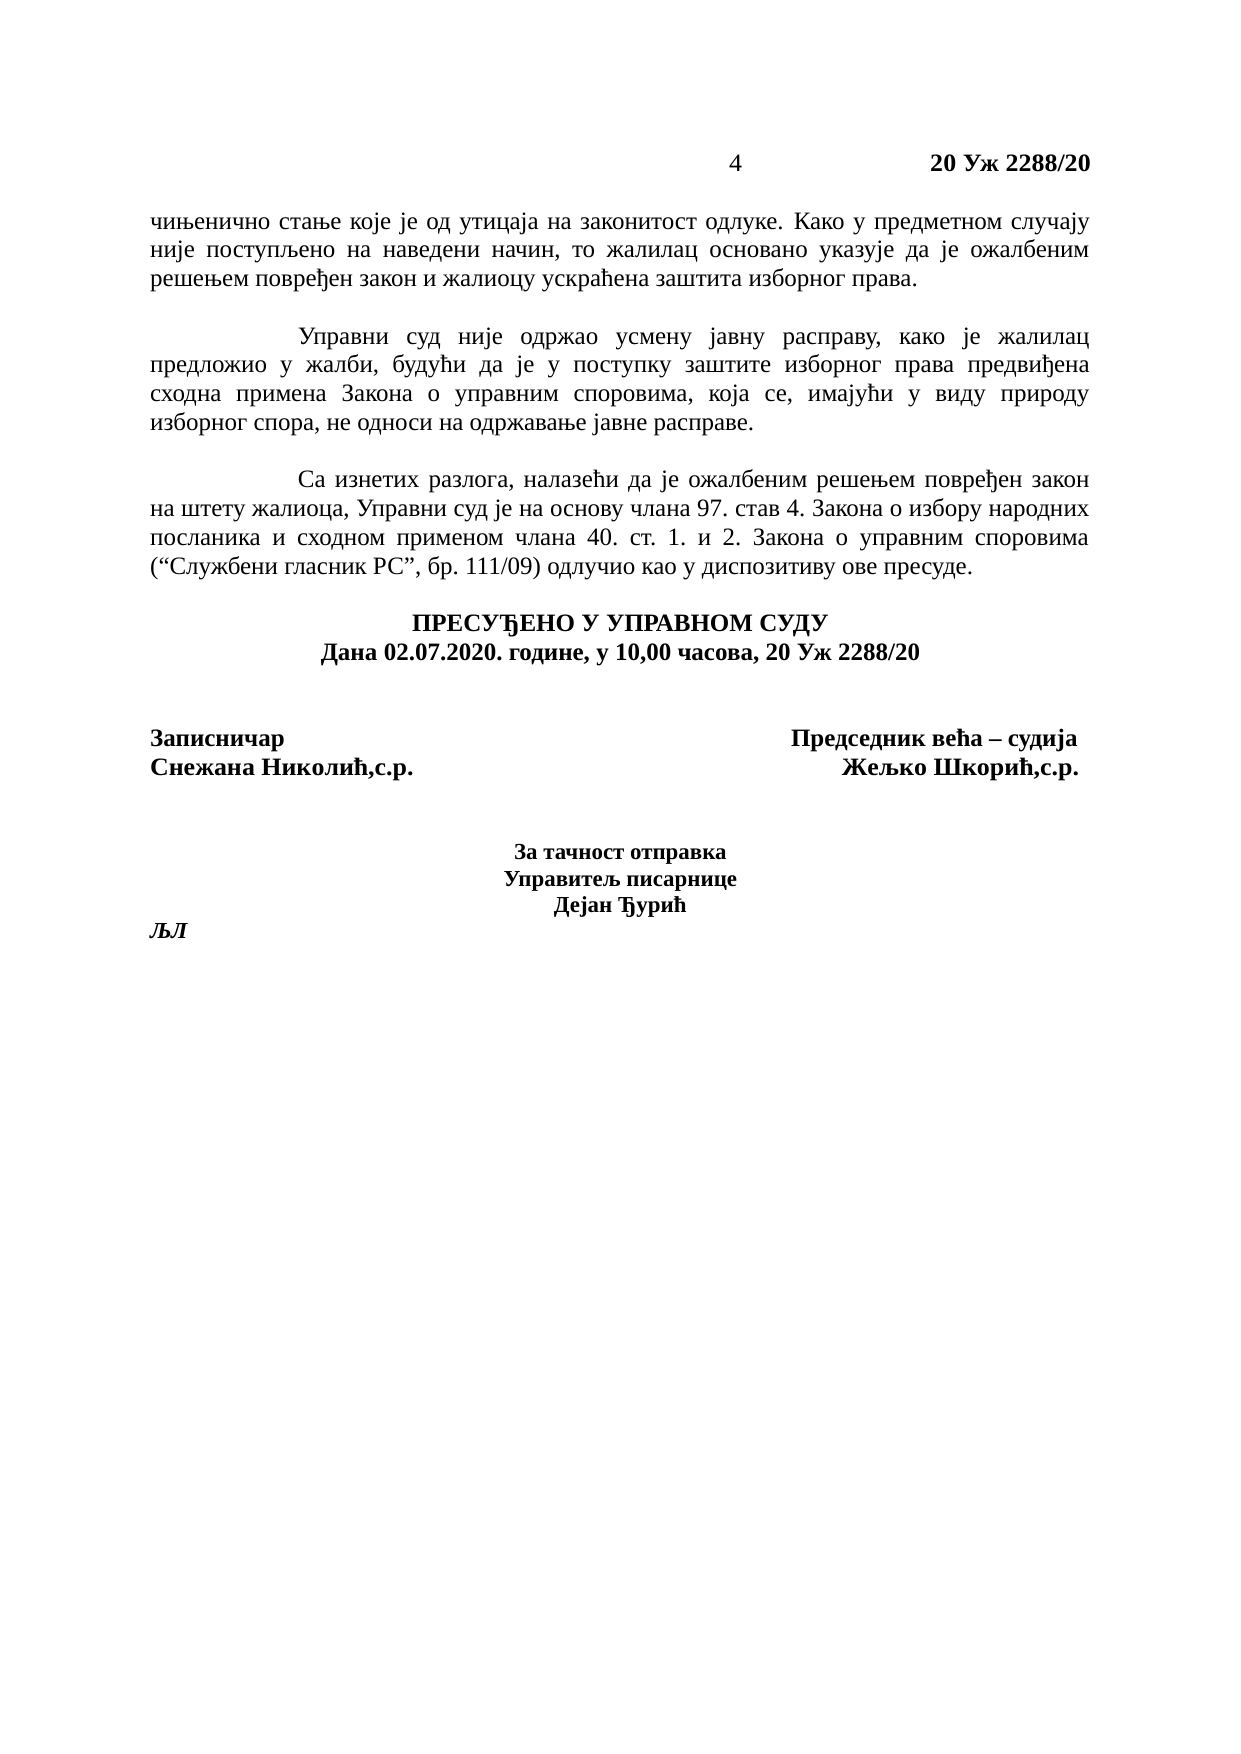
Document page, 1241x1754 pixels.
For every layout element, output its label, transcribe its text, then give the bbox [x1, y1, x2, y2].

text Записничар Председник већа – судија [150, 723, 1090, 752]
text ЉЛ [150, 917, 1090, 944]
text ПРЕСУЂЕНО У УПРАВНОМ СУДУ [150, 608, 1090, 637]
text Управитељ писарнице [150, 865, 1090, 891]
text Снежана Николић,с.р. Жељко Шкорић,с.р. [150, 752, 1090, 781]
text чињенично стање које је од утицаја на законитост одлуке. Како у предметном случају није поступљено на наведени начин, то жалилац основано указује да је ожалбеним решењем повређен закон и жалиоцу ускраћена заштита изборног права. [150, 206, 1090, 292]
text Управни суд није одржао усмену јавну расправу, како је жалилац предложио у жалби, будући да је у поступку заштите изборног права предвиђена сходна примена Закона о управним споровима, која се, имајући у виду природу изборног спора, не односи на одржавање јавне расправе. [150, 321, 1090, 436]
text За тачност отправка [150, 838, 1090, 865]
text Са изнетих разлога, налазећи да је ожалбеним решењем повређен закон на штету жалиоца, Управни суд је на основу члана 97. став 4. Закона о избору народних посланика и сходном применом члана 40. ст. 1. и 2. Закона о управним споровима (“Службени гласник РС”, бр. 111/09) одлучио као у диспозитиву ове пресуде. [150, 464, 1090, 579]
text Дејан Ђурић [150, 891, 1090, 917]
text Дана 02.07.2020. године, у 10,00 часова, 20 Уж 2288/20 [150, 637, 1090, 666]
